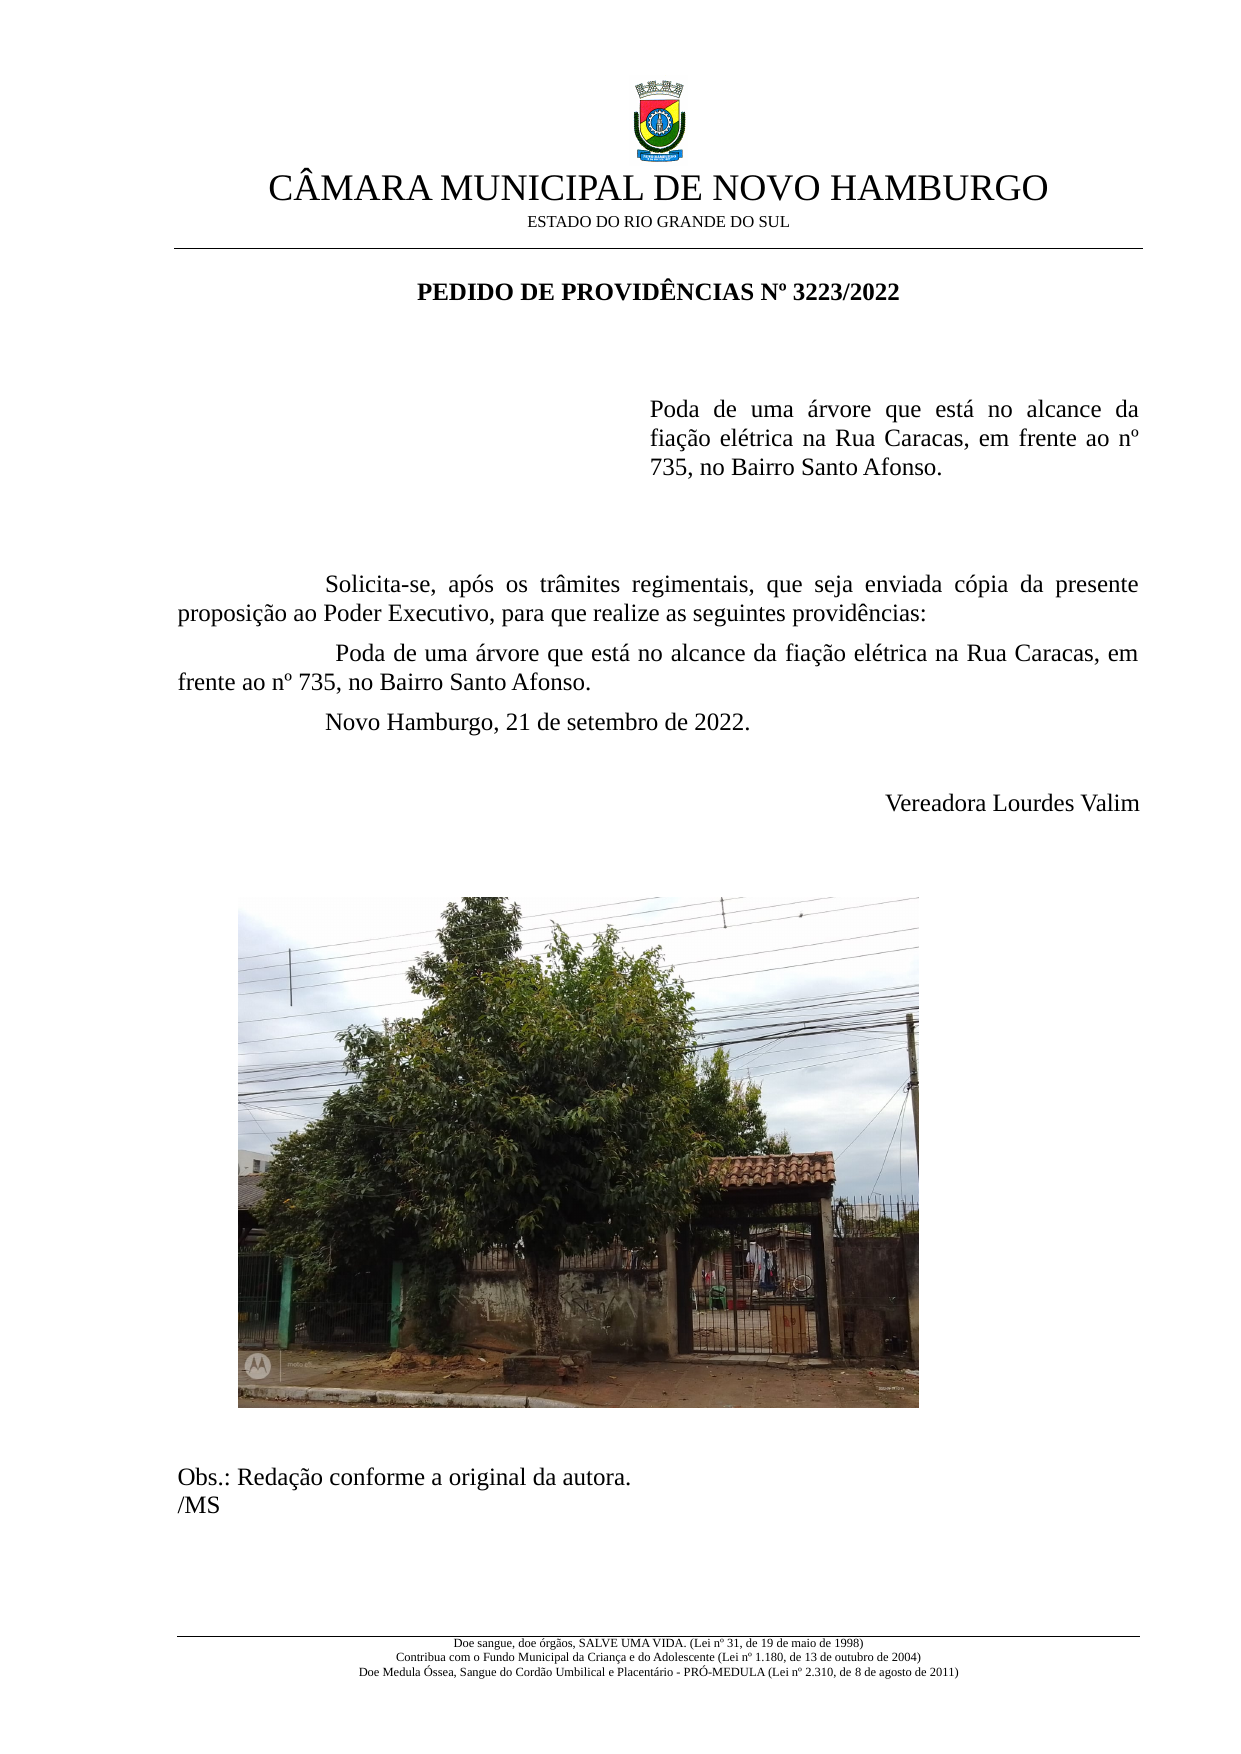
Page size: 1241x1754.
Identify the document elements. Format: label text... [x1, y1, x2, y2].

text PEDIDO DE PROVIDÊNCIAS Nº 3223/2022 [177, 277, 1140, 306]
text Solicita-se, após os trâmites regimentais, que seja enviada cópia da presente proposição ao Poder Executivo, para que realize as seguintes providências: [177, 569, 1140, 626]
picture [629, 75, 688, 166]
text Poda de uma árvore que está no alcance da fiação elétrica na Rua Caracas, em frente ao nº 735, no Bairro Santo Afonso. [177, 638, 1140, 696]
text Obs.: Redação conforme a original da autora. [177, 1462, 1140, 1490]
text Poda de uma árvore que está no alcance da fiação elétrica na Rua Caracas, em frente ao nº 735, no Bairro Santo Afonso. [649, 394, 1140, 480]
text Vereadora Lourdes Valim [177, 788, 1140, 817]
text Novo Hamburgo, 21 de setembro de 2022. [177, 707, 1140, 736]
picture [238, 897, 919, 1408]
text /MS [177, 1490, 1140, 1519]
